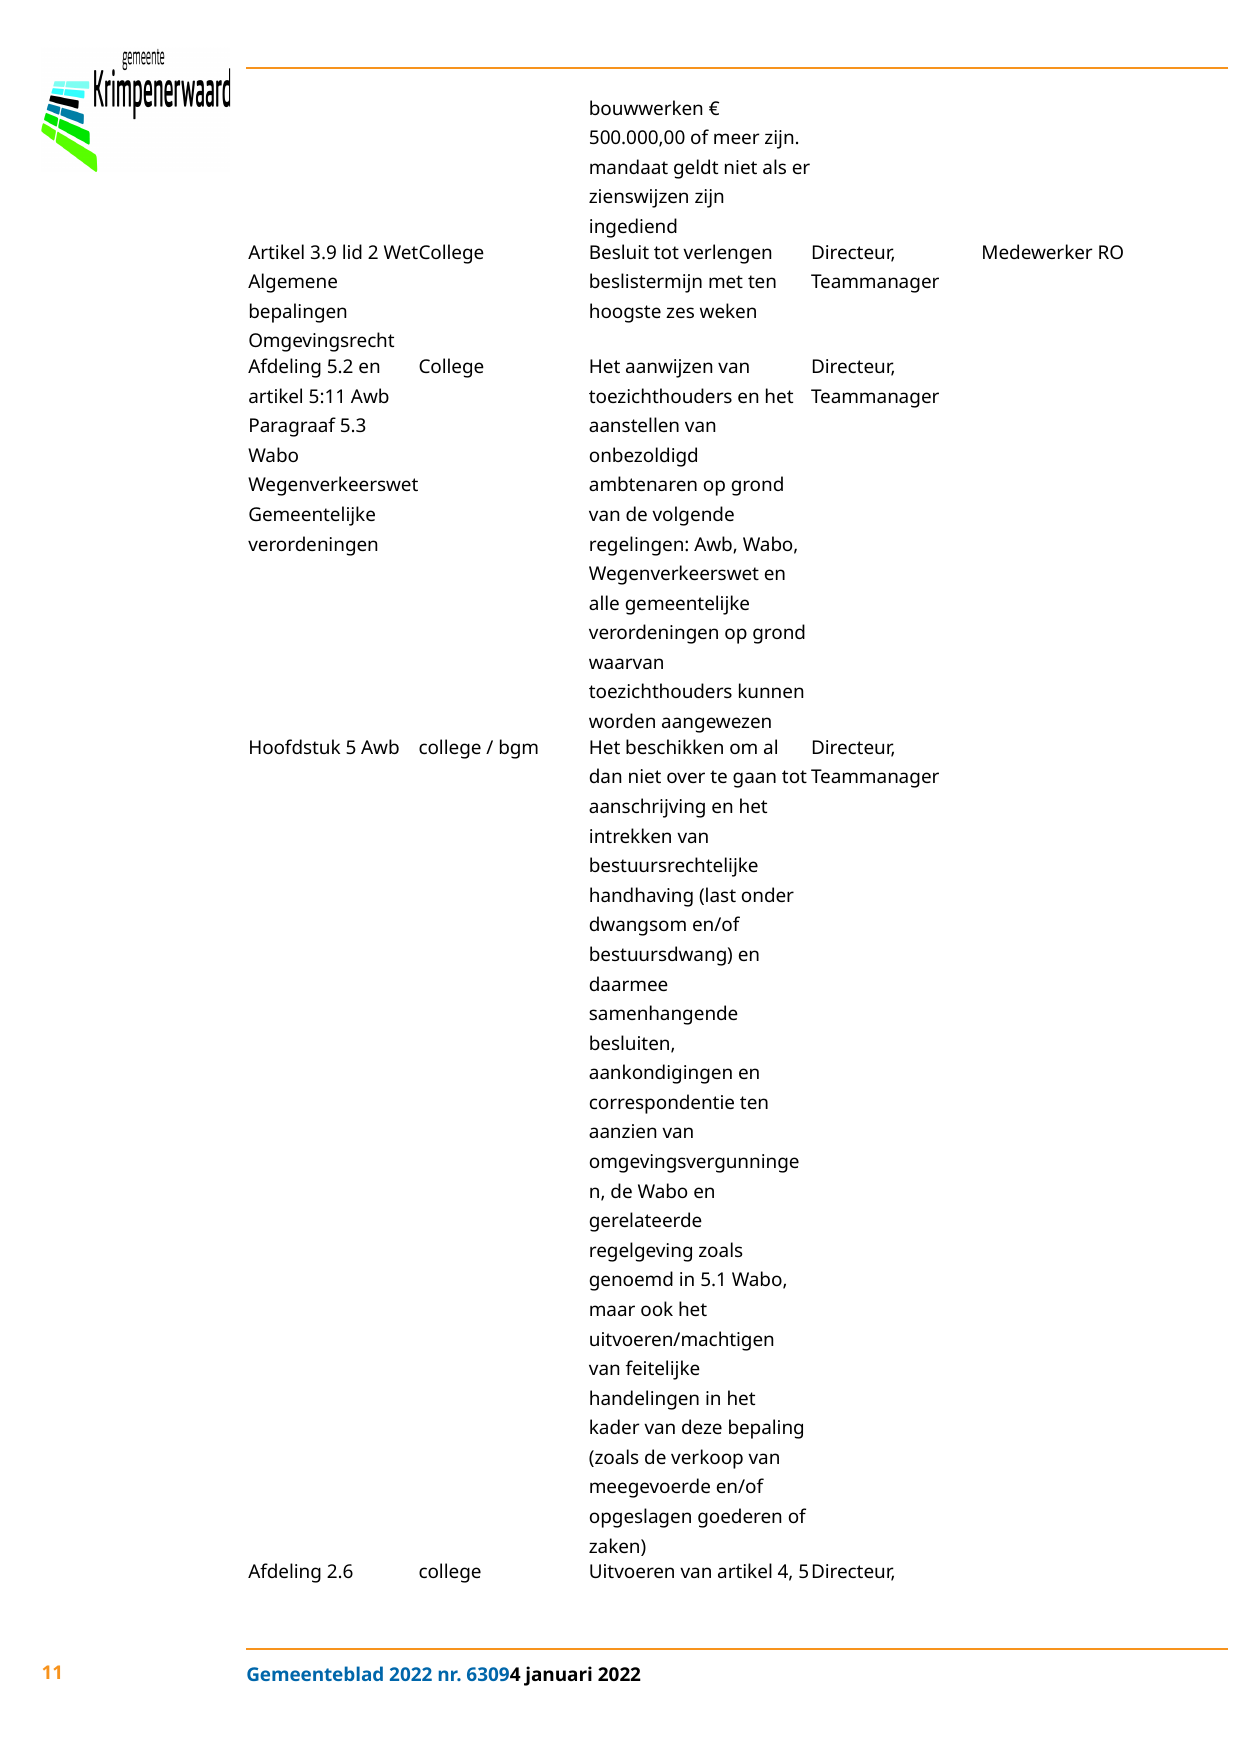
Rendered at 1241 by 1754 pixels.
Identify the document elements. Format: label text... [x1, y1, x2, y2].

table_cell college / bgm [418, 734, 589, 1558]
table_cell Directeur, Teammanager [811, 239, 981, 353]
table_cell College [418, 353, 589, 734]
picture [41, 47, 231, 172]
table_cell [981, 353, 1152, 734]
table_cell [981, 734, 1152, 1558]
table_cell Medewerker RO [981, 239, 1152, 353]
table_cell Hoofdstuk 5 Awb [248, 734, 418, 1558]
table_cell Artikel 3.9 lid 2 Wet Algemene bepalingen Omgevingsrecht [248, 239, 418, 353]
table_cell bouwwerken € 500.000,00 of meer zijn. mandaat geldt niet als er zienswijzen zijn ingediend [589, 95, 811, 239]
table_cell College [418, 239, 589, 353]
table_cell [981, 95, 1152, 239]
table_cell [418, 95, 589, 239]
table_cell Directeur, Teammanager [811, 1559, 981, 1584]
table_cell [811, 95, 981, 239]
table_cell Het beschikken om al dan niet over te gaan tot aanschrijving en het intrekken van bestuursrechtelijke handhaving (last onder dwangsom en/of bestuursdwang) en daarmee samenhangende besluiten, aankondigingen en correspondentie ten aanzien van omgevingsvergunningen, de Wabo en gerelateerde regelgeving zoals genoemd in 5.1 Wabo, maar ook het uitvoeren/machtigen van feitelijke handelingen in het kader van deze bepaling (zoals de verkoop van meegevoerde en/of opgeslagen goederen of zaken) [589, 734, 811, 1558]
table_cell Afdeling 2.6 [248, 1559, 418, 1584]
table_cell Afdeling 5.2 en artikel 5:11 Awb Paragraaf 5.3 Wabo Wegenverkeerswet Gemeentelijke verordeningen [248, 353, 418, 734]
table_cell Besluit tot verlengen beslistermijn met ten hoogste zes weken [589, 239, 811, 353]
table_cell Directeur, Teammanager [811, 734, 981, 1558]
table_cell Het aanwijzen van toezichthouders en het aanstellen van onbezoldigd ambtenaren op grond van de volgende regelingen: Awb, Wabo, Wegenverkeerswet en alle gemeentelijke verordeningen op grond waarvan toezichthouders kunnen worden aangewezen [589, 353, 811, 734]
table_cell [248, 95, 418, 239]
table_cell [981, 1559, 1152, 1584]
table_cell college [418, 1559, 589, 1584]
table_cell Directeur, Teammanager [811, 353, 981, 734]
table_cell Uitvoeren van artikel 4, 5 en 6 van de Beleidsregels intrekken omgevingsvergunning voor de activiteit ‘bouwen van een bouwwerk’ [589, 1559, 811, 1584]
